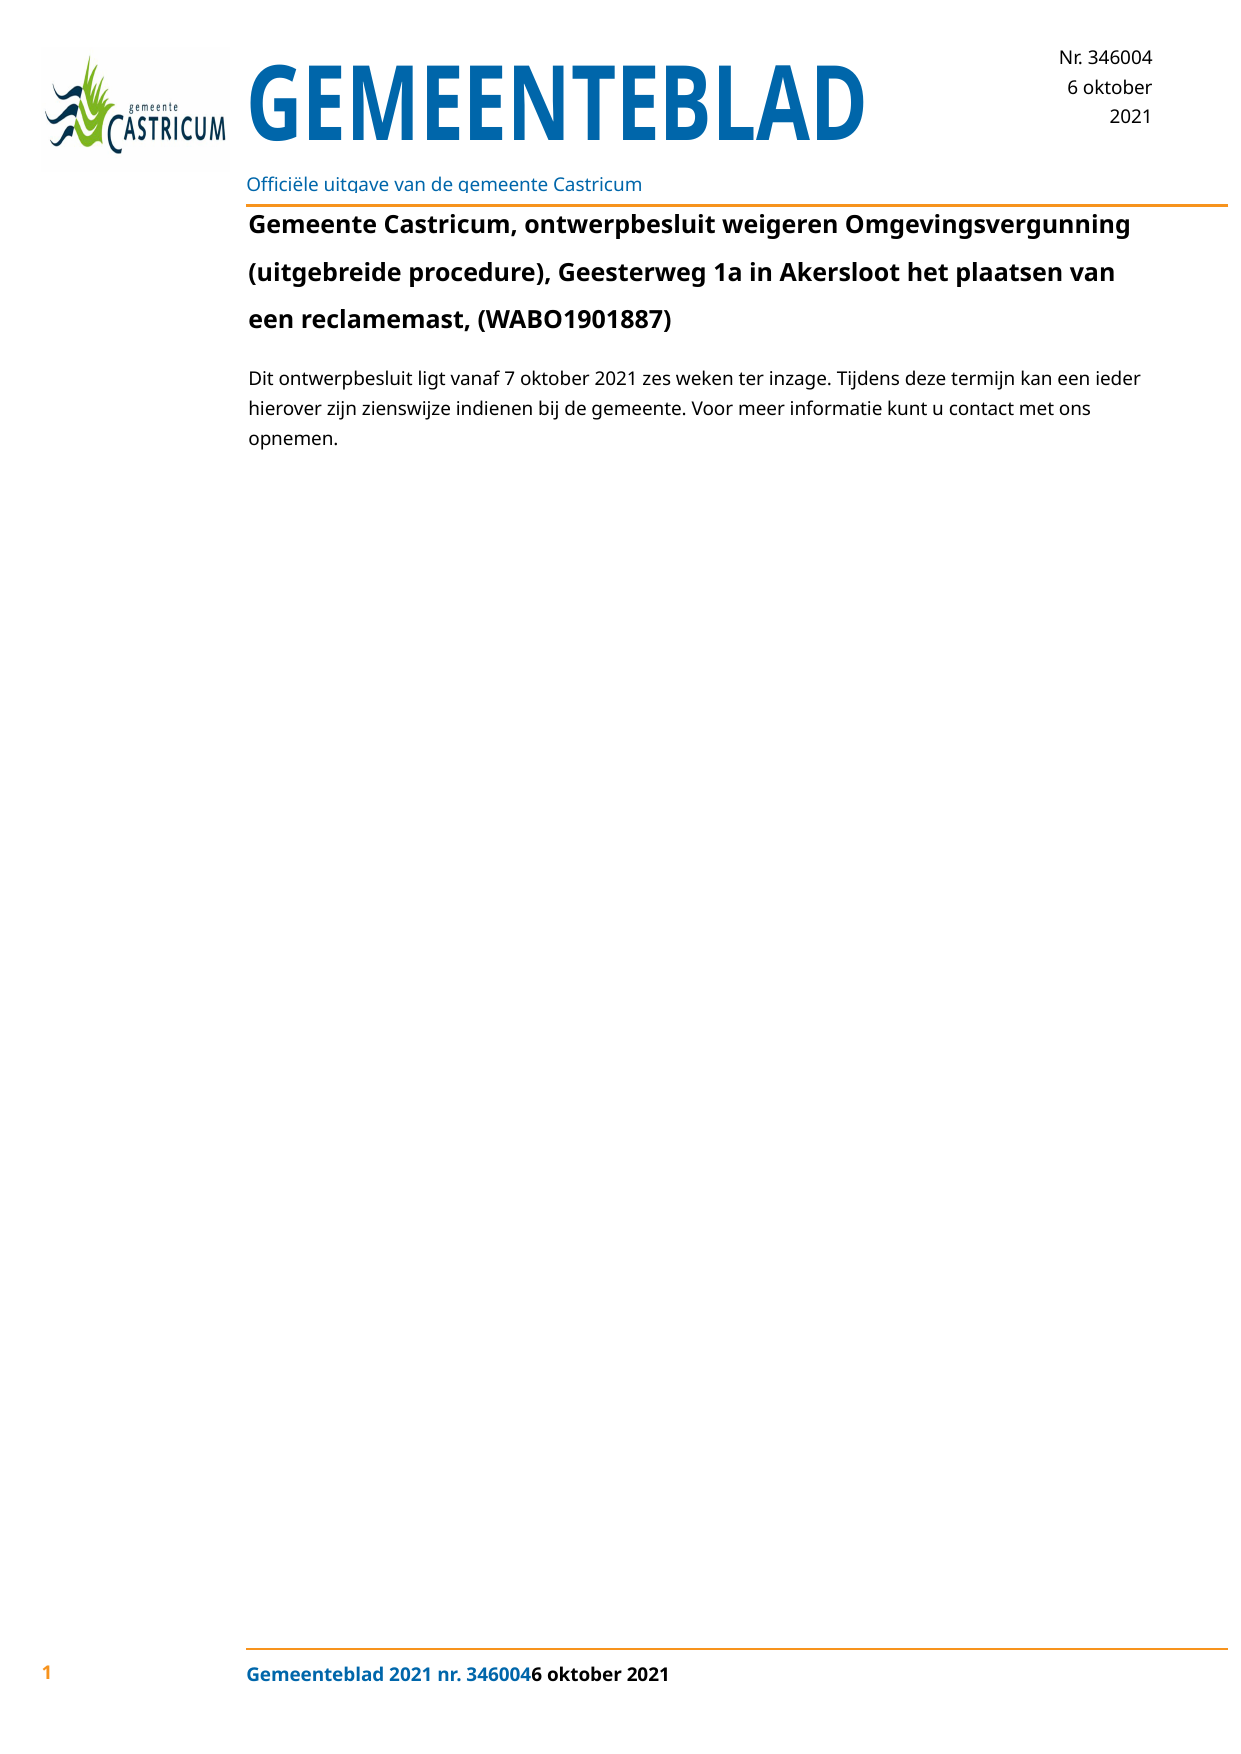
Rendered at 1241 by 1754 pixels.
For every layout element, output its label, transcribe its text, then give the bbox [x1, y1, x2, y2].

picture [41, 47, 231, 172]
text Gemeente Castricum, ontwerpbesluit weigeren Omgevingsvergunning (uitgebreide procedure), Geesterweg 1a in Akersloot het plaatsen van een reclamemast, (WABO1901887) [248, 207, 1152, 336]
text Dit ontwerpbesluit ligt vanaf 7 oktober 2021 zes weken ter inzage. Tijdens deze termijn kan een ieder hierover zijn zienswijze indienen bij de gemeente. Voor meer informatie kunt u contact met ons opnemen. [248, 366, 1152, 450]
